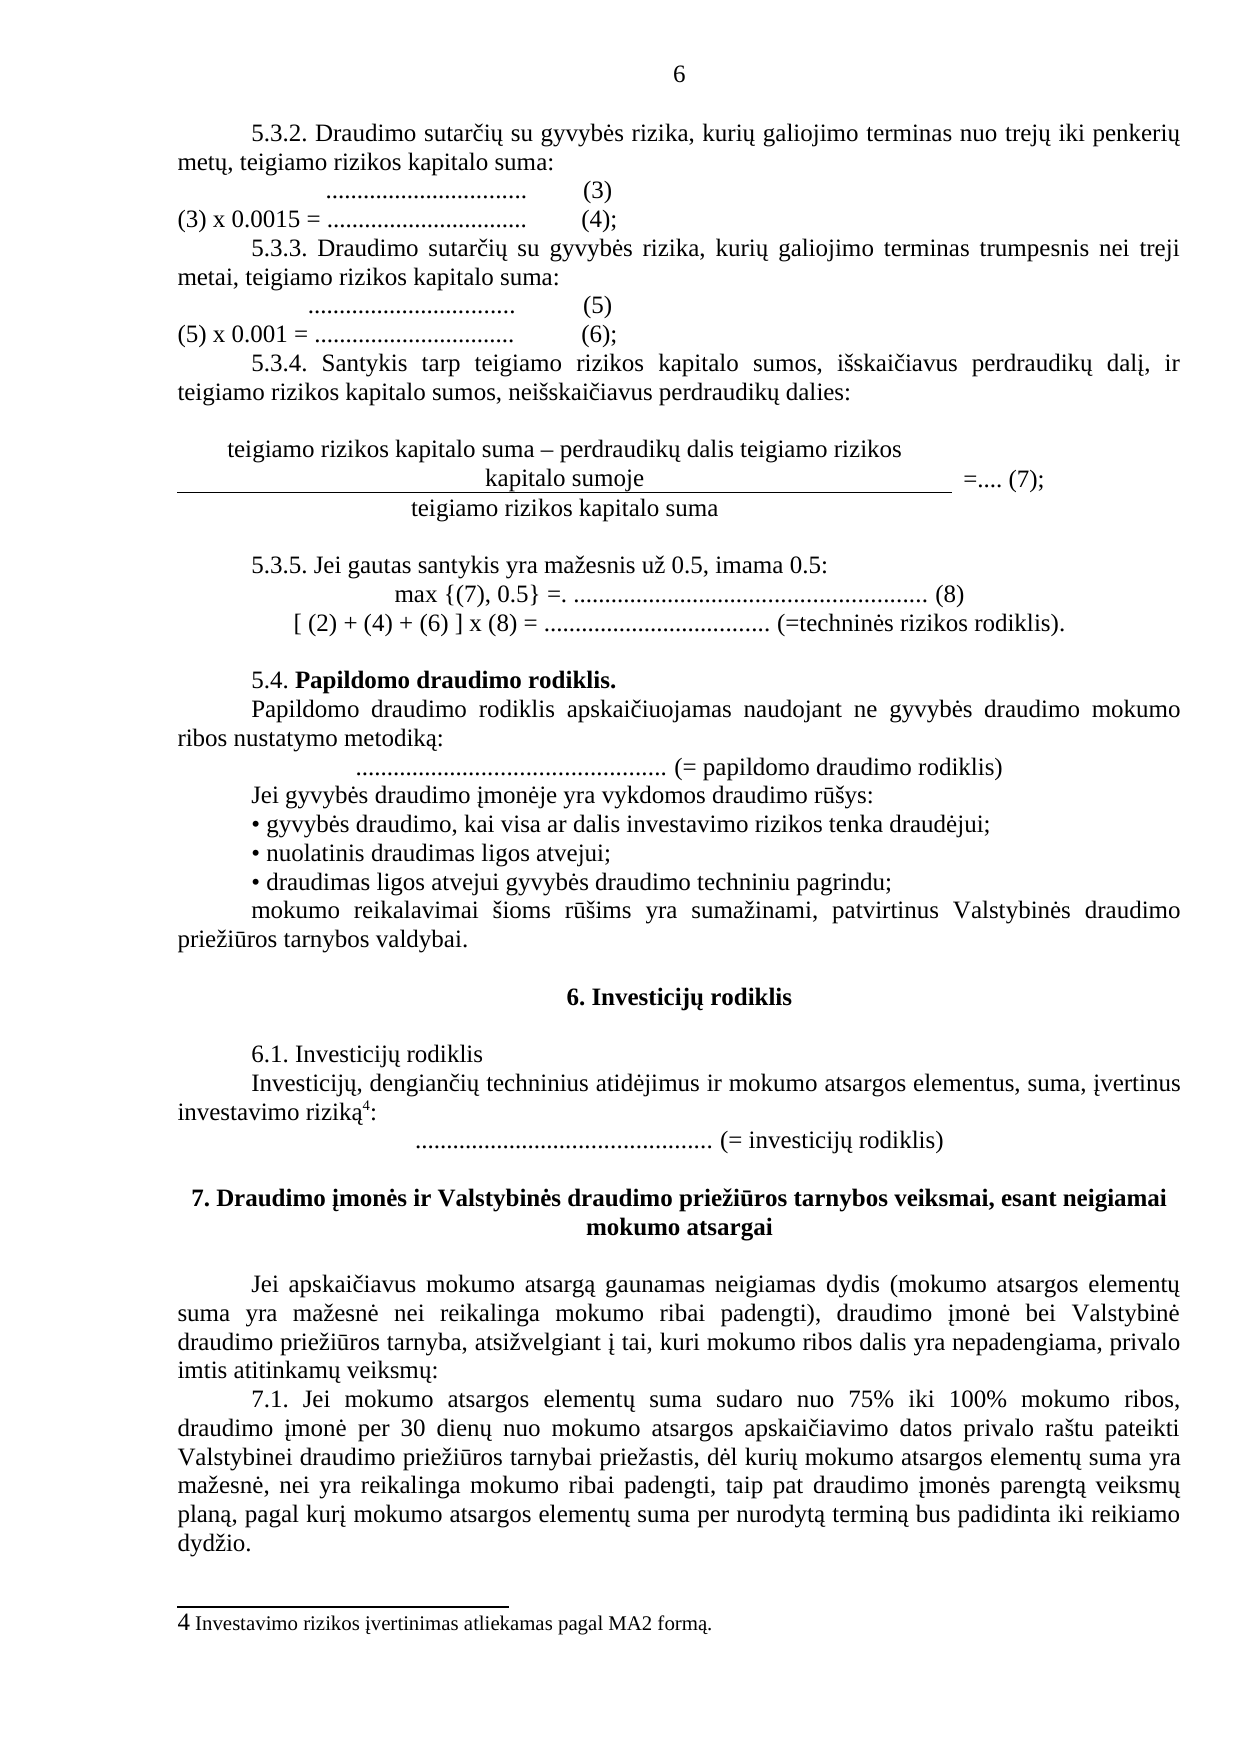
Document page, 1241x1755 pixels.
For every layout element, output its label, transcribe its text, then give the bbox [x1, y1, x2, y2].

text 5.3.4. Santykis tarp teigiamo rizikos kapitalo sumos, išskaičiavus perdraudikų dalį, ir teigiamo rizikos kapitalo sumos, neišskaičiavus perdraudikų dalies: [177, 348, 1181, 406]
text 6. Investicijų rodiklis [177, 982, 1181, 1010]
text 7. Draudimo įmonės ir Valstybinės draudimo priežiūros tarnybos veiksmai, esant neigiamai mokumo atsargai [177, 1183, 1181, 1240]
text 5.3.3. Draudimo sutarčių su gyvybės rizika, kurių galiojimo terminas trumpesnis nei treji metai, teigiamo rizikos kapitalo suma: [177, 233, 1181, 291]
table_header teigiamo rizikos kapitalo suma – perdraudikų dalis teigiamo rizikos kapitalo sumoje [177, 434, 952, 492]
text • draudimas ligos atvejui gyvybės draudimo techniniu pagrindu; [177, 867, 1181, 895]
text • nuolatinis draudimas ligos atvejui; [177, 838, 1181, 867]
text (3) [177, 176, 1181, 204]
text (= investicijų rodiklis) [177, 1125, 1181, 1154]
text • gyvybės draudimo, kai visa ar dalis investavimo rizikos tenka draudėjui; [177, 809, 1181, 838]
text [ (2) + (4) + (6) ] x (8) = (=techninės rizikos rodiklis). [177, 608, 1181, 637]
text 7.1. Jei mokumo atsargos elementų suma sudaro nuo 75% iki 100% mokumo ribos, draudimo įmonė per 30 dienų nuo mokumo atsargos apskaičiavimo datos privalo raštu pateikti Valstybinei draudimo priežiūros tarnybai priežastis, dėl kurių mokumo atsargos elementų suma yra mažesnė, nei yra reikalinga mokumo ribai padengti, taip pat draudimo įmonės parengtą veiksmų planą, pagal kurį mokumo atsargos elementų suma per nurodytą terminą bus padidinta iki reikiamo dydžio. [177, 1384, 1181, 1557]
text Investavimo rizikos įvertinimas atliekamas pagal MA2 formą. [177, 1607, 1181, 1636]
text 6.1. Investicijų rodiklis [177, 1039, 1181, 1068]
text (5) [177, 291, 1181, 319]
text 5.3.2. Draudimo sutarčių su gyvybės rizika, kurių galiojimo terminas nuo trejų iki penkerių metų, teigiamo rizikos kapitalo suma: [177, 118, 1181, 176]
text Jei apskaičiavus mokumo atsargą gaunamas neigiamas dydis (mokumo atsargos elementų suma yra mažesnė nei reikalinga mokumo ribai padengti), draudimo įmonė bei Valstybinė draudimo priežiūros tarnyba, atsižvelgiant į tai, kuri mokumo ribos dalis yra nepadengiama, privalo imtis atitinkamų veiksmų: [177, 1269, 1181, 1384]
text 5.4. Papildomo draudimo rodiklis. [177, 665, 1181, 694]
text Jei gyvybės draudimo įmonėje yra vykdomos draudimo rūšys: [177, 780, 1181, 809]
text Investicijų, dengiančių techninius atidėjimus ir mokumo atsargos elementus, suma, įvertinus investavimo riziką: [177, 1068, 1181, 1125]
table_cell teigiamo rizikos kapitalo suma [177, 493, 952, 522]
table_header =.... (7); [952, 434, 1181, 522]
text (3) x 0.0015 = ................................ (4); [177, 204, 1181, 233]
text max {(7), 0.5} =. (8) [177, 579, 1181, 608]
text (= papildomo draudimo rodiklis) [177, 752, 1181, 780]
text mokumo reikalavimai šioms rūšims yra sumažinami, patvirtinus Valstybinės draudimo priežiūros tarnybos valdybai. [177, 895, 1181, 953]
text 5.3.5. Jei gautas santykis yra mažesnis už 0.5, imama 0.5: [177, 550, 1181, 579]
text Papildomo draudimo rodiklis apskaičiuojamas naudojant ne gyvybės draudimo mokumo ribos nustatymo metodiką: [177, 694, 1181, 752]
text (5) x 0.001 = ................................ (6); [177, 319, 1181, 348]
